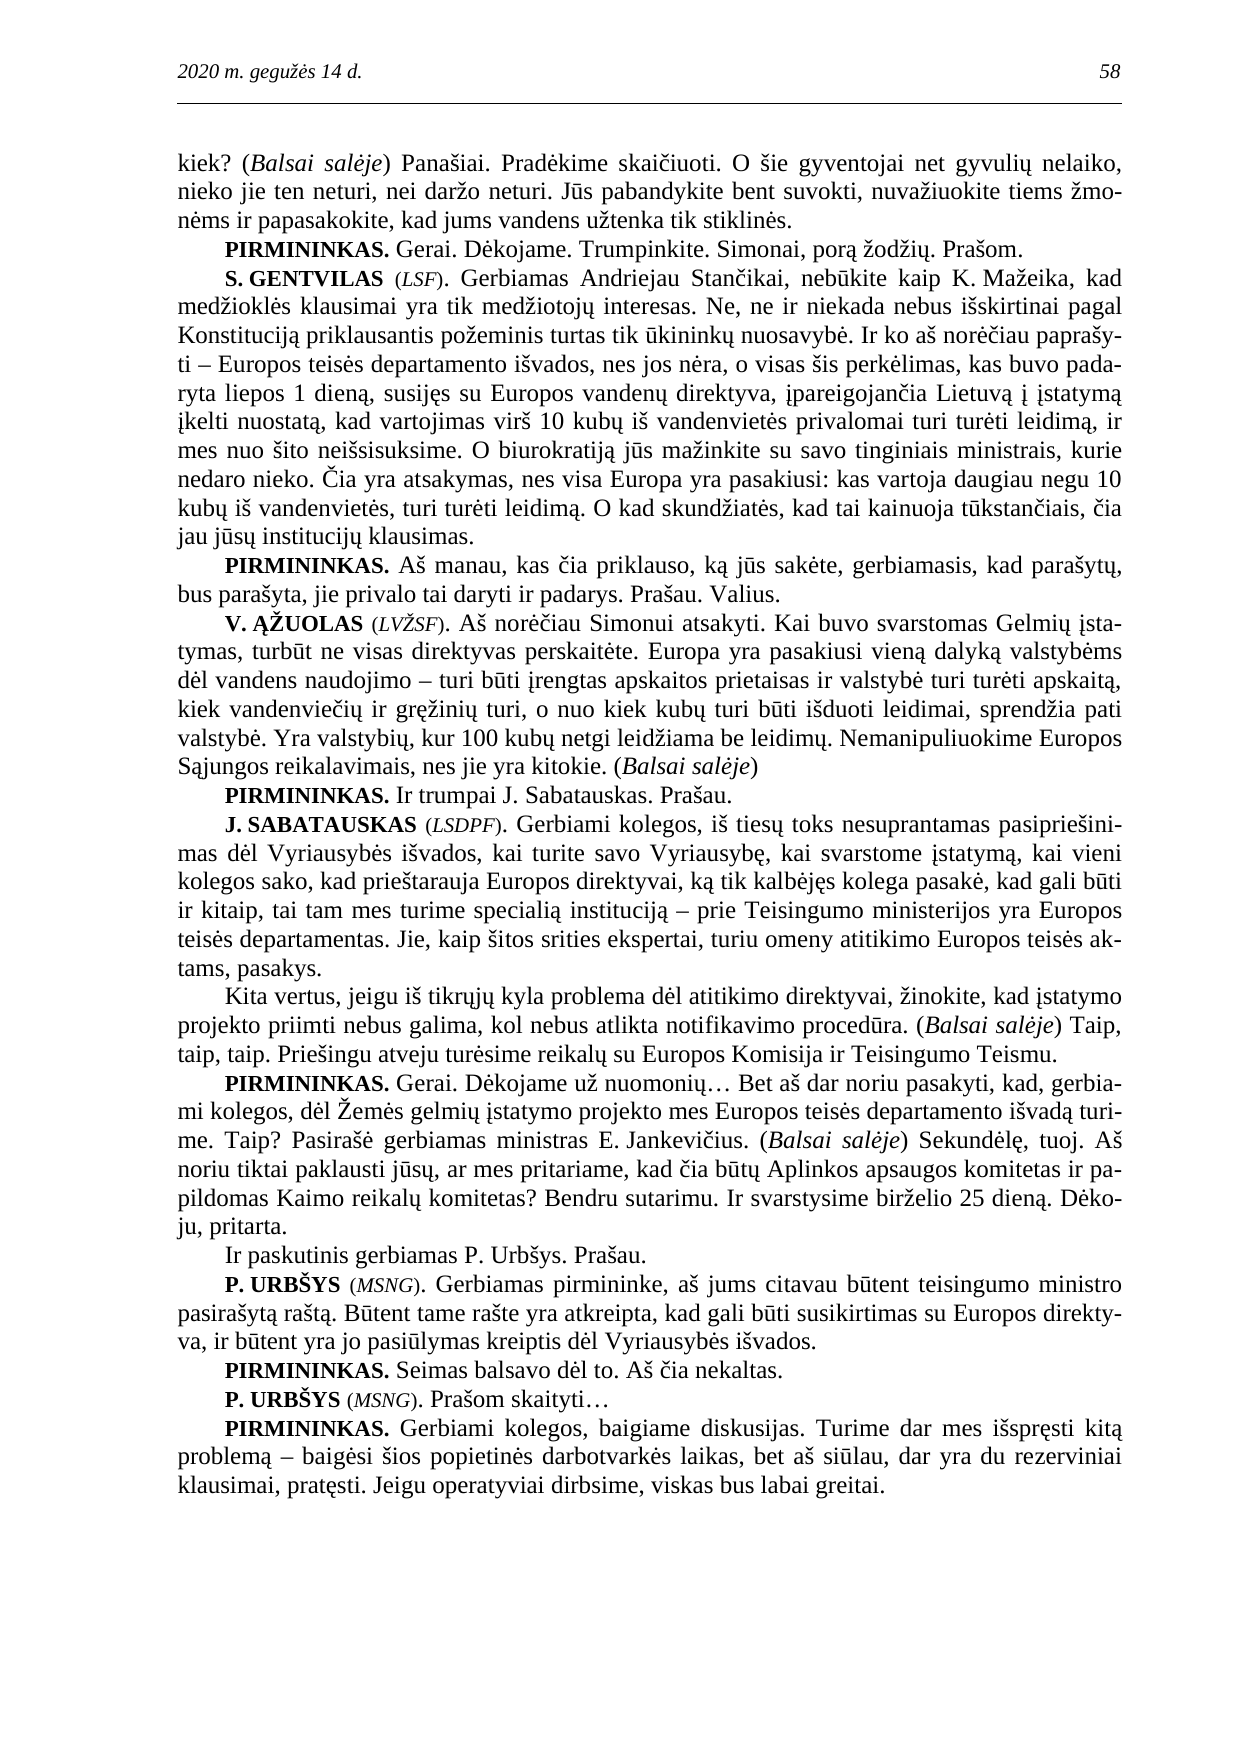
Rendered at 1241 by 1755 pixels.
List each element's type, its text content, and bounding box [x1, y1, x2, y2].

text S. GENTVILAS (LSF). Ger­bia­mas An­drie­jau Stan­či­kai, ne­bū­ki­te kaip K. Ma­žei­ka, kad me­džiok­lės klau­si­mai yra tik me­džio­to­jų in­te­re­sas. Ne, ne ir nie­ka­da ne­bus iš­skir­ti­nai pa­gal Kon­sti­tu­ci­ją pri­klau­san­tis po­že­mi­nis tur­tas tik ūki­nin­kų nuo­sa­vy­bė. Ir ko aš no­rė­čiau pa­pra­šy­ti – Eu­ro­pos tei­sės de­par­ta­men­to iš­va­dos, nes jos nė­ra, o vi­sas šis per­kė­li­mas, kas bu­vo pa­da­ry­ta lie­pos 1 die­ną, su­si­jęs su Eu­ro­pos van­de­nų di­rek­ty­va, įpa­rei­go­jan­čia Lie­tu­vą į įsta­ty­mą įkel­ti nuo­sta­tą, kad var­to­ji­mas virš 10 ku­bų iš van­den­vie­tės pri­va­lo­mai tu­ri tu­rė­ti lei­di­mą, ir mes nuo ši­to ne­iš­si­suk­si­me. O biu­ro­kratiją jūs ma­žin­ki­te su sa­vo tin­gi­niais mi­nist­rais, ku­rie ne­da­ro nie­ko. Čia yra at­sa­ky­mas, nes vi­sa Eu­ro­pa yra pa­sa­kiu­si: kas var­to­ja dau­giau ne­gu 10 ku­bų iš van­den­vie­tės, tu­ri tu­rė­ti lei­di­mą. O kad skun­džia­tės, kad tai kai­nuo­ja tūks­tan­čiais, čia jau jū­sų ins­ti­tu­ci­jų klau­si­mas. [177, 263, 1122, 550]
text Ir pas­ku­ti­nis ger­bia­mas P. Urb­šys. Pra­šau. [177, 1240, 1122, 1269]
text PIRMININKAS. Sei­mas bal­sa­vo dėl to. Aš čia ne­kal­tas. [177, 1355, 1122, 1384]
text P. URBŠYS (MSNG). Ger­bia­mas pir­mi­nin­ke, aš jums ci­ta­vau bū­tent tei­sin­gu­mo mi­nist­ro pa­si­ra­šy­tą raš­tą. Bū­tent ta­me raš­te yra at­kreip­ta, kad ga­li bū­ti su­si­kir­ti­mas su Eu­ro­pos di­rek­ty­va, ir bū­tent yra jo pa­siū­ly­mas kreip­tis dėl Vy­riau­sy­bės iš­va­dos. [177, 1269, 1122, 1355]
text PIRMININKAS. Ir trum­pai J. Sa­ba­taus­kas. Pra­šau. [177, 780, 1122, 809]
text P. URBŠYS (MSNG). Pra­šom skai­ty­ti… [177, 1384, 1122, 1413]
text Ki­ta ver­tus, jei­gu iš tik­rų­jų ky­la pro­ble­ma dėl ati­ti­ki­mo di­rek­ty­vai, ži­no­ki­te, kad įsta­ty­mo pro­jek­to pri­im­ti ne­bus ga­li­ma, kol ne­bus at­lik­ta no­ti­fi­ka­vi­mo pro­ce­dū­ra. (Bal­sai sa­lė­je) Taip, taip, taip. Prie­šin­gu at­ve­ju tu­rė­si­me rei­ka­lų su Eu­ro­pos Ko­mi­si­ja ir Tei­sin­gu­mo Teis­mu. [177, 981, 1122, 1068]
text PIRMININKAS. Ger­bia­mi ko­le­gos, bai­gia­me dis­ku­si­jas. Tu­ri­me dar mes iš­spręs­ti ki­tą pro­ble­mą – bai­gė­si šios po­pie­ti­nės dar­bo­tvarkės lai­kas, bet aš siū­lau, dar yra du re­zer­vi­niai klau­si­mai, pra­tęs­ti. Jei­gu ope­ra­ty­viai dirb­si­me, vis­kas bus la­bai grei­tai. [177, 1413, 1122, 1499]
text PIRMININKAS. Ge­rai. Dė­ko­ja­me už nuo­mo­nių… Bet aš dar no­riu pa­sa­ky­ti, kad, ger­bia­mi ko­le­gos, dėl Že­mės gel­mių įsta­ty­mo pro­jek­to mes Eu­ro­pos tei­sės de­par­ta­men­to iš­va­dą tu­ri­me. Taip? Pa­si­ra­šė ger­bia­mas mi­nist­ras E. Jan­ke­vi­čius. (Bal­sai sa­lė­je) Se­kun­dė­lę, tuoj. Aš no­riu tik­tai pa­klaus­ti jū­sų, ar mes pri­ta­ria­me, kad čia bū­tų Ap­lin­kos ap­sau­gos ko­mi­te­tas ir pa­pil­do­mas Kai­mo rei­ka­lų ko­mi­te­tas? Ben­dru su­ta­ri­mu. Ir svars­ty­si­me bir­že­lio 25 die­ną. Dė­ko­ju, pri­tar­ta. [177, 1068, 1122, 1240]
text PIRMININKAS. Aš ma­nau, kas čia pri­klau­so, ką jūs sa­kė­te, ger­bia­ma­sis, kad pa­ra­šy­tų, bus pa­ra­šy­ta, jie pri­va­lo tai da­ry­ti ir pa­da­rys. Pra­šau. Va­lius. [177, 550, 1122, 608]
text PIRMININKAS. Ge­rai. Dė­ko­ja­me. Trum­pin­ki­te. Si­mo­nai, po­rą žo­džių. Pra­šom. [177, 234, 1122, 263]
text J. SABATAUSKAS (LSDPF). Ger­bia­mi ko­le­gos, iš tie­sų toks ne­su­pran­ta­mas pa­si­prie­ši­ni­mas dėl Vy­riau­sy­bės iš­va­dos, kai tu­ri­te sa­vo Vy­riau­sy­bę, kai svars­to­me įsta­ty­mą, kai vie­ni ko­le­gos sa­ko, kad prieš­ta­rau­ja Eu­ro­pos di­rek­ty­vai, ką tik kal­bė­jęs ko­le­ga pa­sa­kė, kad ga­li bū­ti ir ki­taip, tai tam mes tu­ri­me spe­cia­lią ins­ti­tu­ci­ją – prie Tei­sin­gu­mo mi­nis­te­ri­jos yra Eu­ro­pos tei­sės de­par­ta­men­tas. Jie, kaip ši­tos sri­ties eks­per­tai, tu­riu ome­ny ati­ti­ki­mo Eu­ro­pos tei­sės ak­tams, pa­sa­kys. [177, 809, 1122, 981]
text V. ĄŽUOLAS (LVŽSF). Aš no­rė­čiau Si­mo­nui at­sa­ky­ti. Kai bu­vo svars­to­mas Gel­mių įsta­ty­mas, tur­būt ne vi­sas di­rek­ty­vas per­skai­tė­te. Eu­ro­pa yra pa­sa­kiu­si vie­ną da­ly­ką vals­ty­bėms dėl van­dens nau­do­ji­mo – tu­ri bū­ti įreng­tas ap­skai­tos prie­tai­sas ir vals­ty­bė tu­ri tu­rė­ti ap­skai­tą, kiek van­den­vie­čių ir grę­ži­nių tu­ri, o nuo kiek ku­bų tu­ri bū­ti iš­duo­ti lei­di­mai, spren­džia pa­ti vals­ty­bė. Yra vals­ty­bių, kur 100 ku­bų net­gi lei­džia­ma be lei­di­mų. Ne­ma­ni­pu­liuo­ki­me Eu­ro­pos Są­jun­gos rei­ka­la­vi­mais, nes jie yra ki­to­kie. (Bal­sai sa­lė­je) [177, 608, 1122, 780]
text kiek? (Bal­sai sa­lė­je) Pa­na­šiai. Pra­dė­ki­me skai­čiuo­ti. O šie gy­ven­to­jai net gy­vu­lių ne­lai­ko, nie­ko jie ten ne­tu­ri, nei dar­žo ne­tu­ri. Jūs pa­ban­dy­ki­te bent su­vok­ti, nu­va­žiuo­ki­te tiems žmo­nėms ir pa­pa­sa­ko­ki­te, kad jums van­dens už­ten­ka tik stik­li­nės. [177, 148, 1122, 234]
